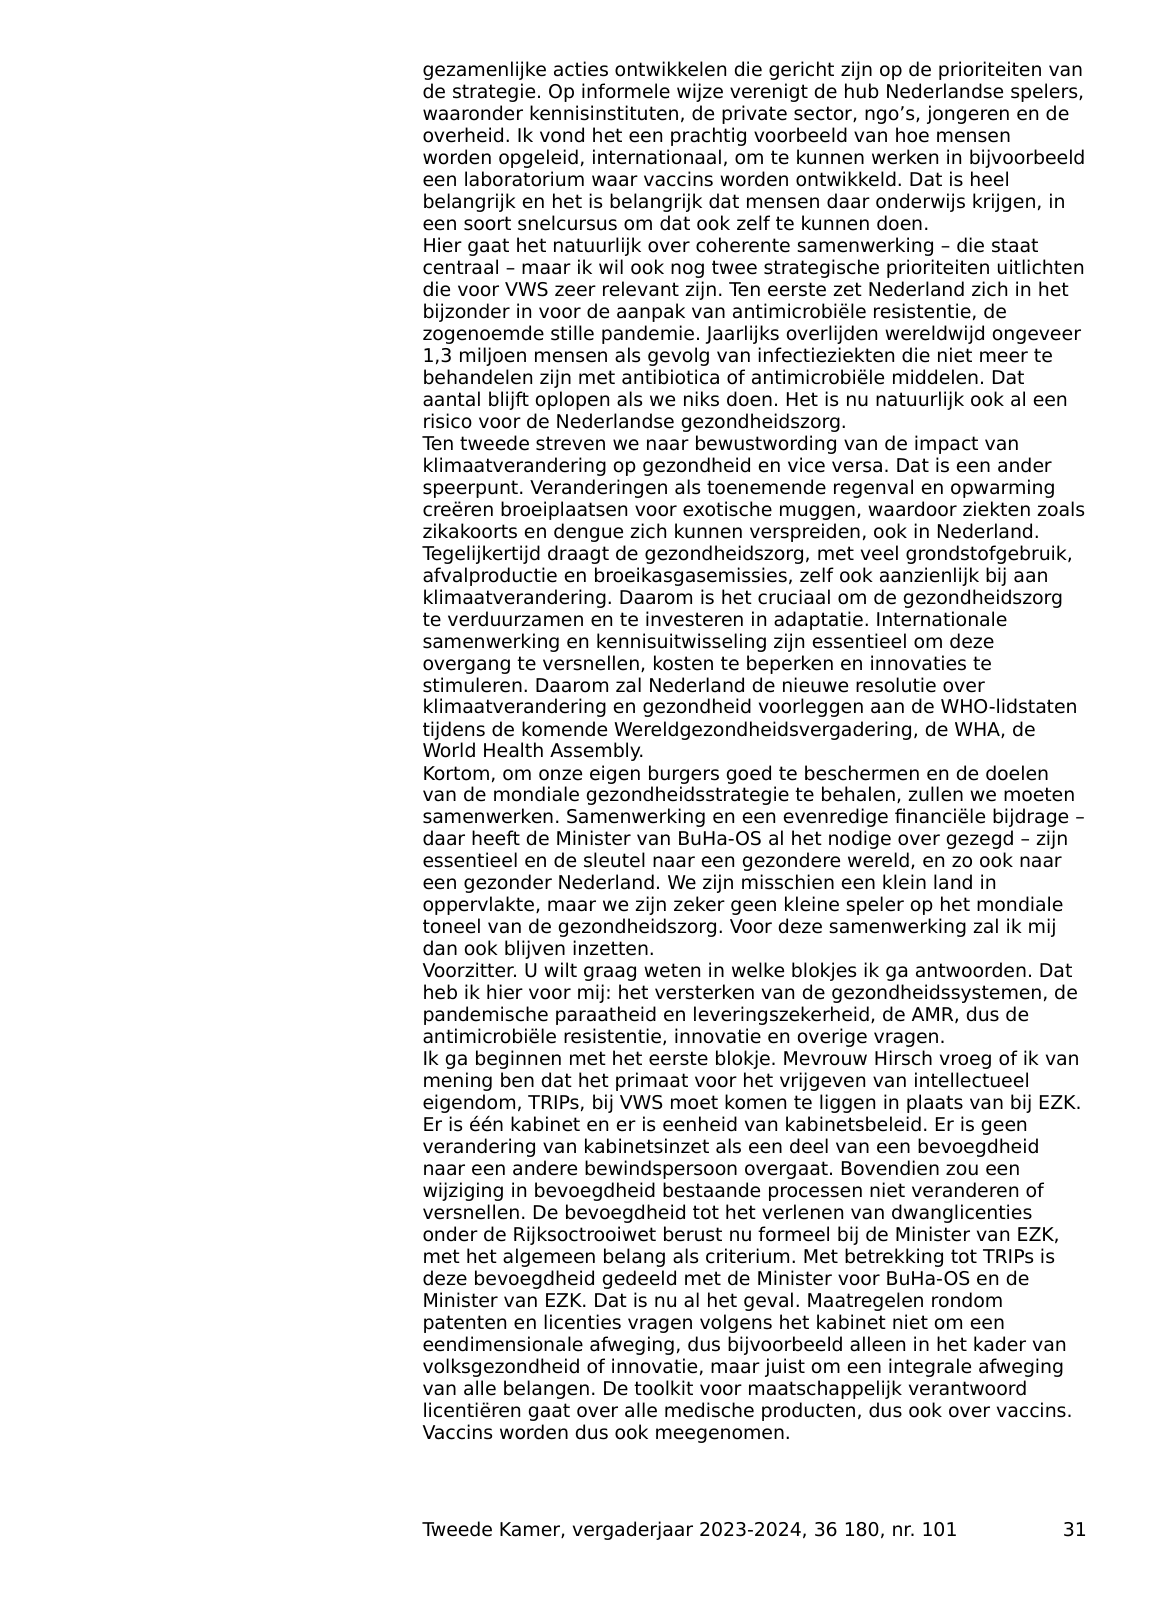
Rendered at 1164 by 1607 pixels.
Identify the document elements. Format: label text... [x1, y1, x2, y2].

text Voorzitter. U wilt graag weten in welke blokjes ik ga antwoorden. Dat heb ik hier voor mij: het versterken van de gezondheidssystemen, de pandemische paraatheid en leveringszekerheid, de AMR, dus de antimicrobiële resistentie, innovatie en overige vragen. [422, 960, 1087, 1048]
text Ik ga beginnen met het eerste blokje. Mevrouw Hirsch vroeg of ik van mening ben dat het primaat voor het vrijgeven van intellectueel eigendom, TRIPs, bij VWS moet komen te liggen in plaats van bij EZK. Er is één kabinet en er is eenheid van kabinetsbeleid. Er is geen verandering van kabinetsinzet als een deel van een bevoegdheid naar een andere bewindspersoon overgaat. Bovendien zou een wijziging in bevoegdheid bestaande processen niet veranderen of versnellen. De bevoegdheid tot het verlenen van dwanglicenties onder de Rijksoctrooiwet berust nu formeel bij de Minister van EZK, met het algemeen belang als criterium. Met betrekking tot TRIPs is deze bevoegdheid gedeeld met de Minister voor BuHa-OS en de Minister van EZK. Dat is nu al het geval. Maatregelen rondom patenten en licenties vragen volgens het kabinet niet om een eendimensionale afweging, dus bijvoorbeeld alleen in het kader van volksgezondheid of innovatie, maar juist om een integrale afweging van alle belangen. De toolkit voor maatschappelijk verantwoord licentiëren gaat over alle medische producten, dus ook over vaccins. Vaccins worden dus ook meegenomen. [422, 1048, 1087, 1444]
text Ten tweede streven we naar bewustwording van de impact van klimaatverandering op gezondheid en vice versa. Dat is een ander speerpunt. Veranderingen als toenemende regenval en opwarming creëren broeiplaatsen voor exotische muggen, waardoor ziekten zoals zikakoorts en dengue zich kunnen verspreiden, ook in Nederland. Tegelijkertijd draagt de gezondheidszorg, met veel grondstofgebruik, afvalproductie en broeikasgasemissies, zelf ook aanzienlijk bij aan klimaatverandering. Daarom is het cruciaal om de gezondheidszorg te verduurzamen en te investeren in adaptatie. Internationale samenwerking en kennisuitwisseling zijn essentieel om deze overgang te versnellen, kosten te beperken en innovaties te stimuleren. Daarom zal Nederland de nieuwe resolutie over klimaatverandering en gezondheid voorleggen aan de WHO-lidstaten tijdens de komende Wereldgezondheidsvergadering, de WHA, de World Health Assembly. [422, 433, 1087, 762]
text Hier gaat het natuurlijk over coherente samenwerking – die staat centraal – maar ik wil ook nog twee strategische prioriteiten uitlichten die voor VWS zeer relevant zijn. Ten eerste zet Nederland zich in het bijzonder in voor de aanpak van antimicrobiële resistentie, de zogenoemde stille pandemie. Jaarlijks overlijden wereldwijd ongeveer 1,3 miljoen mensen als gevolg van infectieziekten die niet meer te behandelen zijn met antibiotica of antimicrobiële middelen. Dat aantal blijft oplopen als we niks doen. Het is nu natuurlijk ook al een risico voor de Nederlandse gezondheidszorg. [422, 235, 1087, 433]
text Kortom, om onze eigen burgers goed te beschermen en de doelen van de mondiale gezondheidsstrategie te behalen, zullen we moeten samenwerken. Samenwerking en een evenredige financiële bijdrage – daar heeft de Minister van BuHa-OS al het nodige over gezegd – zijn essentieel en de sleutel naar een gezondere wereld, en zo ook naar een gezonder Nederland. We zijn misschien een klein land in oppervlakte, maar we zijn zeker geen kleine speler op het mondiale toneel van de gezondheidszorg. Voor deze samenwerking zal ik mij dan ook blijven inzetten. [422, 762, 1087, 960]
text gezamenlijke acties ontwikkelen die gericht zijn op de prioriteiten van de strategie. Op informele wijze verenigt de hub Nederlandse spelers, waaronder kennisinstituten, de private sector, ngo’s, jongeren en de overheid. Ik vond het een prachtig voorbeeld van hoe mensen worden opgeleid, internationaal, om te kunnen werken in bijvoorbeeld een laboratorium waar vaccins worden ontwikkeld. Dat is heel belangrijk en het is belangrijk dat mensen daar onderwijs krijgen, in een soort snelcursus om dat ook zelf te kunnen doen. [422, 59, 1087, 235]
